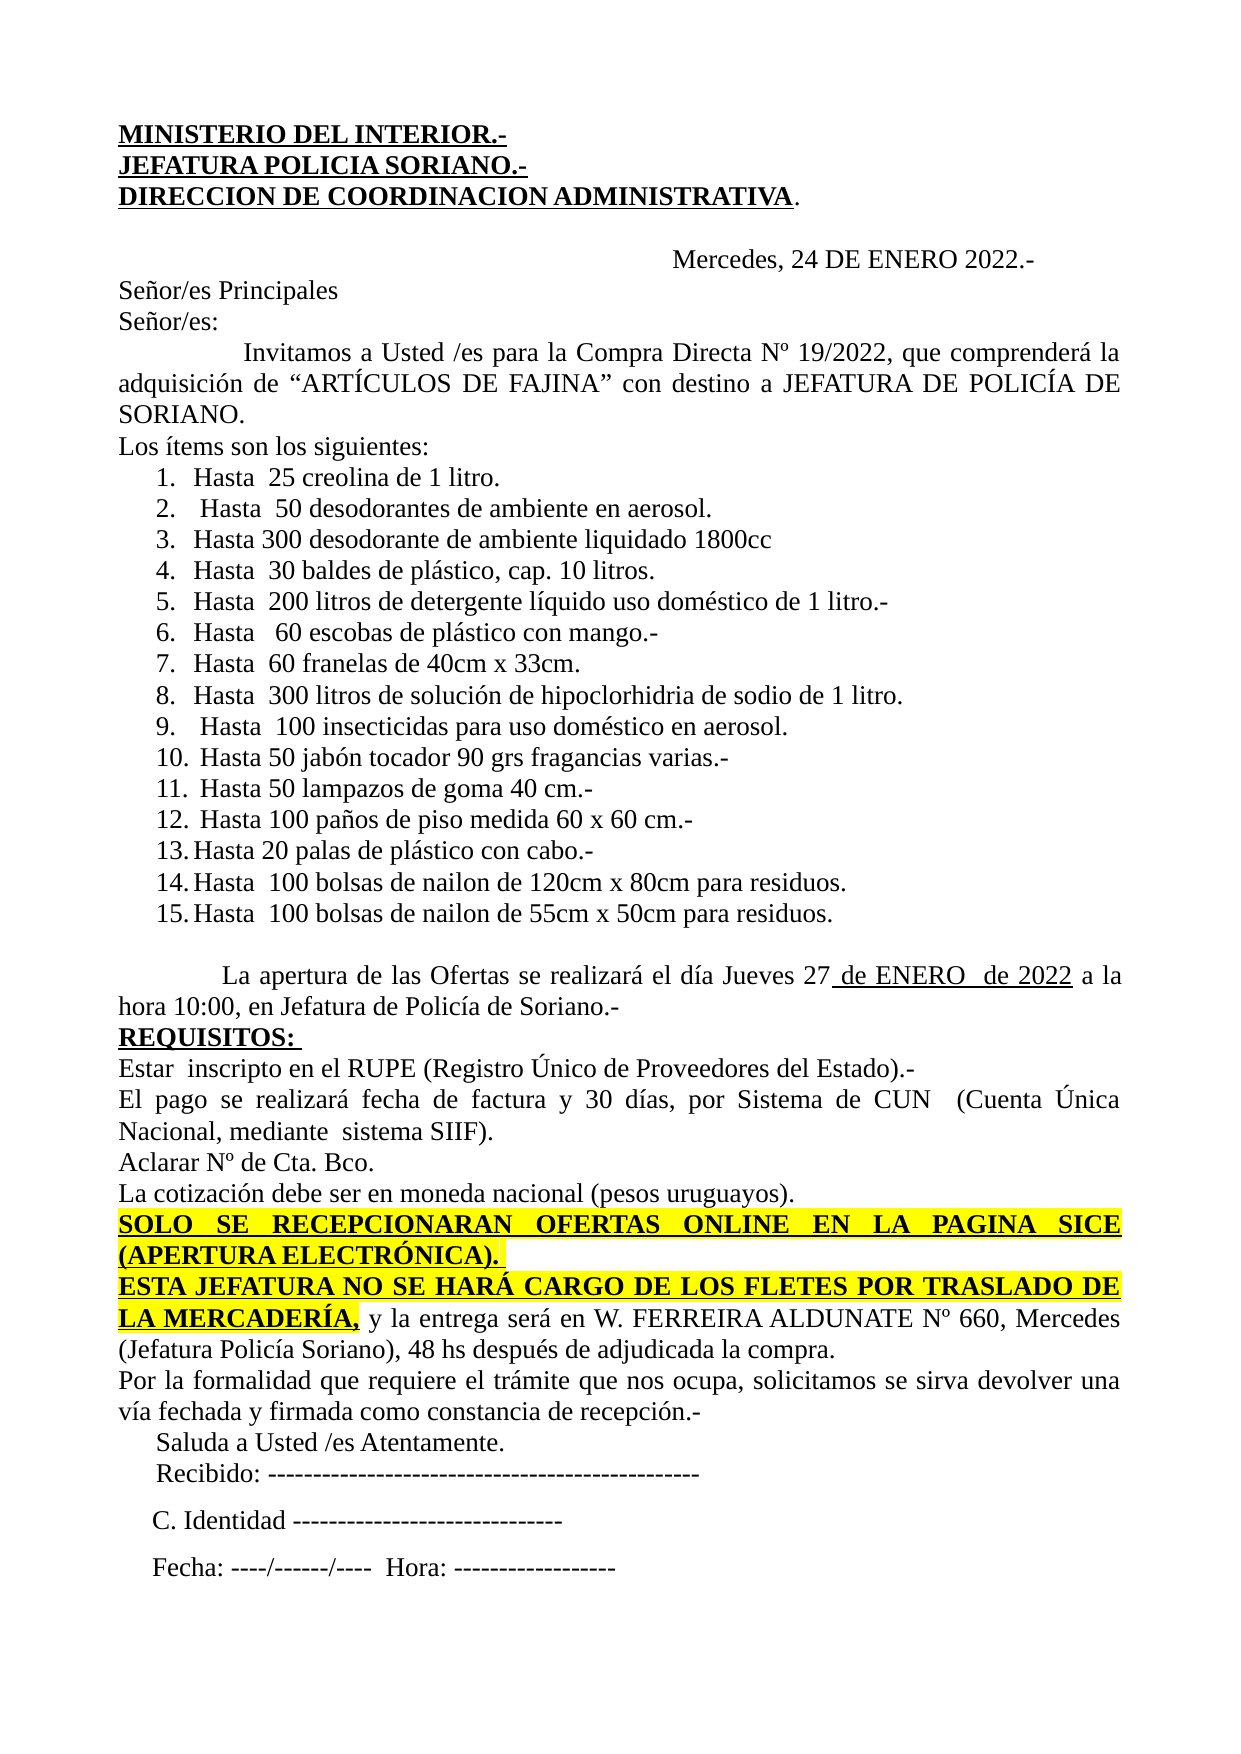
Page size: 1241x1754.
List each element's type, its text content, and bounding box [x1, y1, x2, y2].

text Por la formalidad que requiere el trámite que nos ocupa, solicitamos se sirva devolver una vía fechada y firmada como constancia de recepción.- [118, 1364, 1122, 1426]
text C. Identidad ------------------------------ [118, 1504, 1122, 1535]
text Invitamos a Usted /es para la Compra Directa Nº 19/2022, que comprenderá la adquisición de “ARTÍCULOS DE FAJINA” con destino a JEFATURA DE POLICÍA DE SORIANO. [118, 336, 1122, 429]
text REQUISITOS: [118, 1021, 1122, 1052]
text Estar inscripto en el RUPE (Registro Único de Proveedores del Estado).- [118, 1052, 1122, 1084]
text Aclarar Nº de Cta. Bco. [118, 1146, 1122, 1177]
text La cotización debe ser en moneda nacional (pesos uruguayos). [118, 1177, 1122, 1208]
text Saluda a Usted /es Atentamente. [156, 1426, 1122, 1457]
list Hasta 300 litros de solución de hipoclorhidria de sodio de 1 litro. [156, 679, 1122, 710]
text La apertura de las Ofertas se realizará el día Jueves 27 de ENERO de 2022 a la hora 10:00, en Jefatura de Policía de Soriano.- [118, 959, 1122, 1021]
list Hasta 30 baldes de plástico, cap. 10 litros. [156, 554, 1122, 585]
text El pago se realizará fecha de factura y 30 días, por Sistema de CUN (Cuenta Única Nacional, mediante sistema SIIF). [118, 1084, 1122, 1146]
list Hasta 50 desodorantes de ambiente en aerosol. [156, 492, 1122, 523]
text DIRECCION DE COORDINACION ADMINISTRATIVA. [118, 180, 1122, 212]
list Hasta 300 desodorante de ambiente liquidado 1800cc [156, 523, 1122, 554]
list Hasta 20 palas de plástico con cabo.- [156, 834, 1122, 866]
list Hasta 100 bolsas de nailon de 55cm x 50cm para residuos. [156, 897, 1122, 928]
text Los ítems son los siguientes: [118, 429, 1122, 461]
list Hasta 100 insecticidas para uso doméstico en aerosol. [156, 710, 1122, 741]
text ESTA JEFATURA NO SE HARÁ CARGO DE LOS FLETES POR TRASLADO DE LA MERCADERÍA, y la entrega será en W. FERREIRA ALDUNATE Nº 660, Mercedes (Jefatura Policía Soriano), 48 hs después de adjudicada la compra. [118, 1271, 1122, 1364]
list Hasta 100 paños de piso medida 60 x 60 cm.- [156, 803, 1122, 834]
list Hasta 200 litros de detergente líquido uso doméstico de 1 litro.- [156, 585, 1122, 616]
text Señor/es: [118, 305, 1122, 336]
list Hasta 50 jabón tocador 90 grs fragancias varias.- [156, 741, 1122, 772]
list Hasta 100 bolsas de nailon de 120cm x 80cm para residuos. [156, 866, 1122, 897]
text Señor/es Principales [118, 274, 1122, 305]
text (APERTURA ELECTRÓNICA). [118, 1237, 1122, 1271]
list Hasta 25 creolina de 1 litro. [156, 461, 1122, 492]
text SOLO SE RECEPCIONARAN OFERTAS ONLINE EN LA PAGINA SICE [118, 1208, 1122, 1235]
text Mercedes, 24 DE ENERO 2022.- [118, 243, 1122, 274]
text MINISTERIO DEL INTERIOR.- [118, 118, 1122, 149]
text JEFATURA POLICIA SORIANO.- [118, 149, 1122, 180]
list Hasta 60 escobas de plástico con mango.- [156, 616, 1122, 648]
text Fecha: ----/------/---- Hora: ------------------ [118, 1551, 1122, 1582]
list Hasta 50 lampazos de goma 40 cm.- [156, 772, 1122, 803]
list Hasta 60 franelas de 40cm x 33cm. [156, 648, 1122, 679]
text Recibido: ------------------------------------------------ [118, 1457, 1122, 1488]
